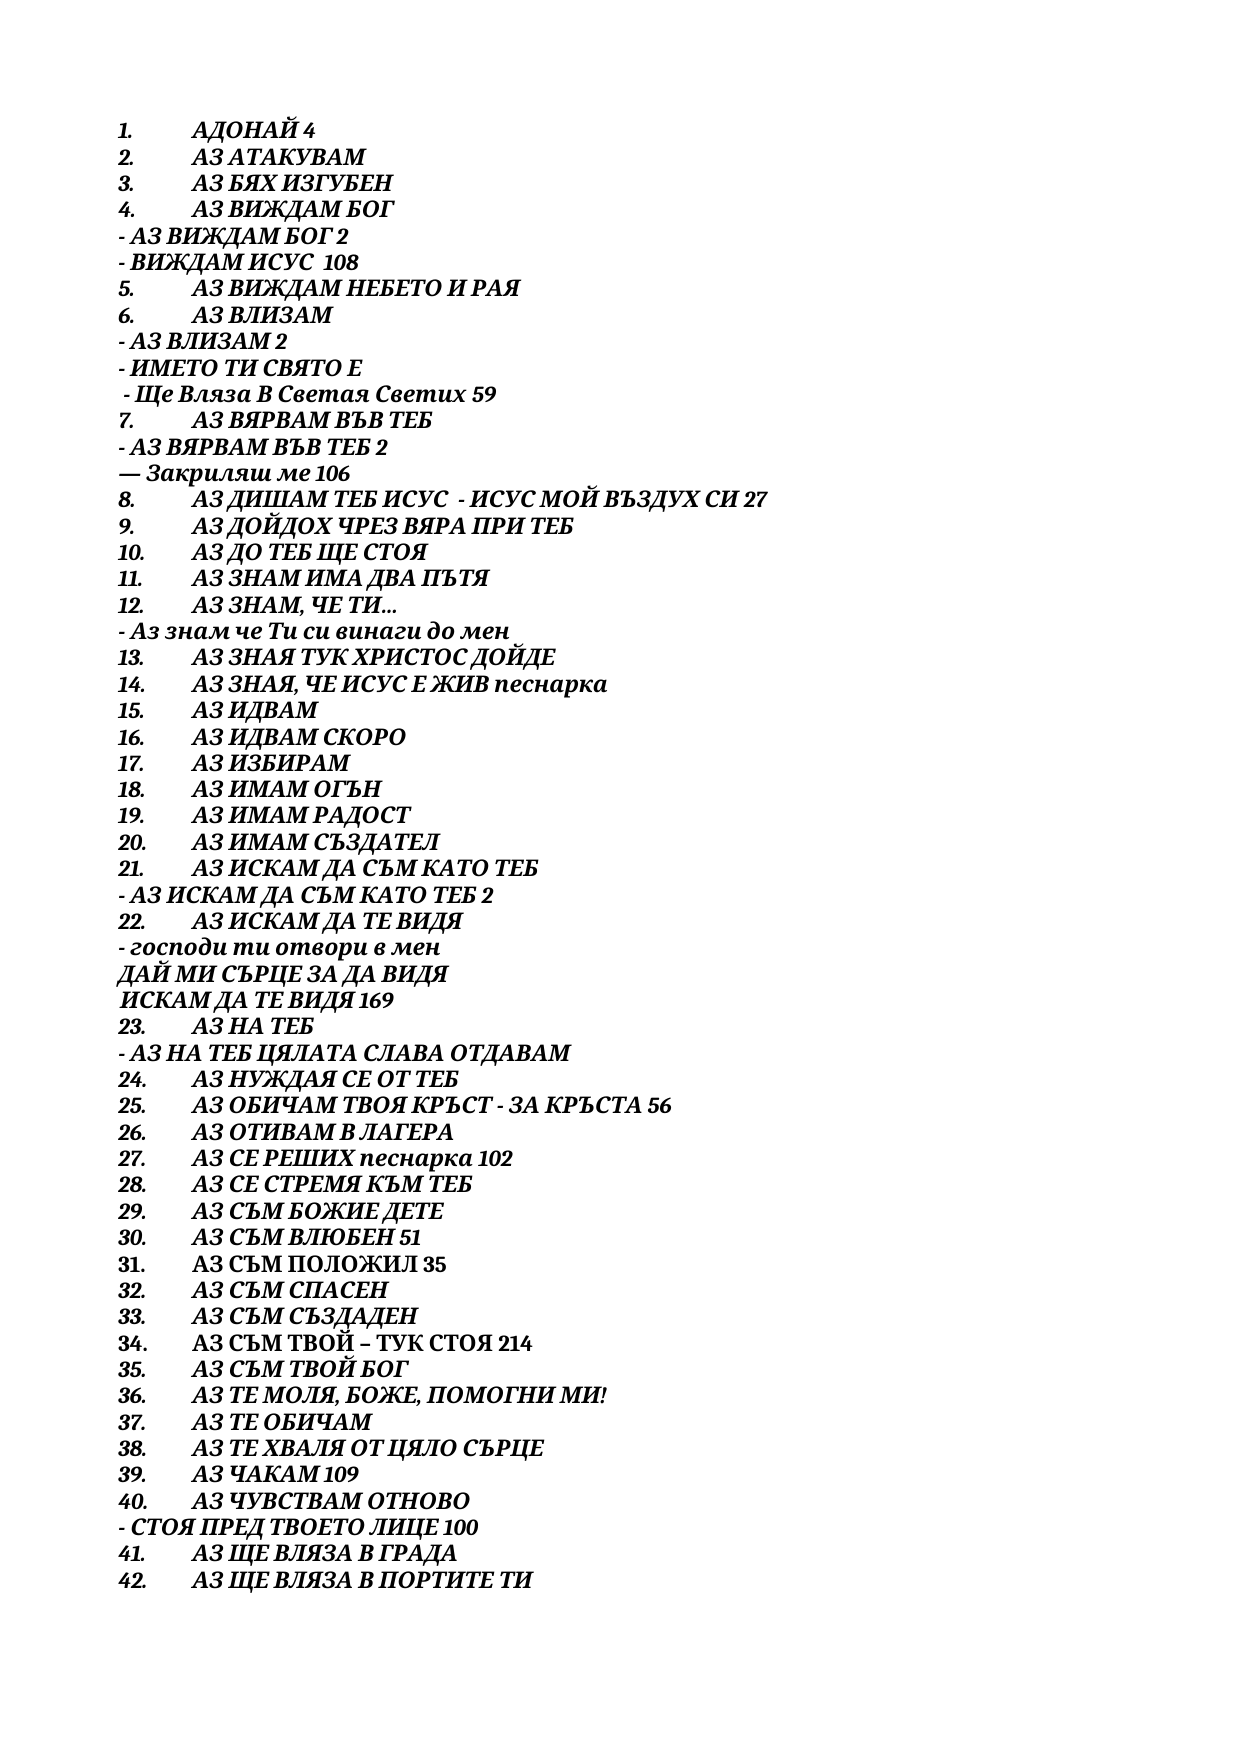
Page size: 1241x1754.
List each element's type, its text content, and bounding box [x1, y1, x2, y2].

subtitle АЗ ОТИВАМ В ЛАГЕРА [118, 1119, 1122, 1146]
subtitle АЗ ТЕ ОБИЧАМ [118, 1409, 1122, 1436]
subtitle АЗ ИСКАМ ДА СЪМ КАТО ТЕБ [118, 856, 1122, 882]
subtitle - Ще Вляза В Светая Светих 59 [118, 382, 1122, 408]
subtitle - СТОЯ ПРЕД ТВОЕТО ЛИЦЕ 100 [118, 1515, 1122, 1541]
subtitle АЗ ТЕ МОЛЯ, БОЖЕ, ПОМОГНИ МИ! [118, 1383, 1122, 1409]
subtitle АЗ ЧАКАМ 109 [118, 1462, 1122, 1488]
subtitle АЗ ИМАМ ОГЪН [118, 777, 1122, 803]
subtitle АЗ НУЖДАЯ СЕ ОТ ТЕБ [118, 1067, 1122, 1093]
subtitle АДОНАЙ 4 [118, 118, 1122, 144]
subtitle АЗ СЕ РЕШИХ песнарка 102 [118, 1146, 1122, 1172]
subtitle АЗ СЪМ СЪЗДАДЕН [118, 1304, 1122, 1330]
subtitle АЗ ЗНАМ ИМА ДВА ПЪТЯ [118, 566, 1122, 592]
subtitle АЗ БЯХ ИЗГУБЕН [118, 171, 1122, 197]
subtitle - ИМЕТО ТИ СВЯТО Е [118, 355, 1122, 382]
subtitle АЗ ВЯРВАМ ВЪВ ТЕБ [118, 408, 1122, 434]
subtitle АЗ ДОЙДОХ ЧРЕЗ ВЯРА ПРИ ТЕБ [118, 513, 1122, 540]
subtitle АЗ ЗНАЯ, ЧЕ ИСУС Е ЖИВ песнарка [118, 672, 1122, 698]
subtitle — Закриляш ме 106 [118, 461, 1122, 487]
subtitle АЗ ТЕ ХВАЛЯ ОТ ЦЯЛО СЪРЦЕ [118, 1436, 1122, 1462]
subtitle - Аз знам че Ти си винаги до мен [118, 619, 1122, 645]
subtitle - АЗ ВЛИЗАМ 2 [118, 329, 1122, 355]
subtitle - господи ти отвори в мен [118, 935, 1122, 961]
subtitle АЗ СЪМ ТВОЙ БОГ [118, 1357, 1122, 1383]
subtitle АЗ ЗНАЯ ТУК ХРИСТОС ДОЙДЕ [118, 645, 1122, 672]
subtitle АЗ ИМАМ СЪЗДАТЕЛ [118, 830, 1122, 856]
subtitle АЗ ЩЕ ВЛЯЗА В ПОРТИТЕ ТИ [118, 1568, 1122, 1594]
subtitle АЗ ЧУВСТВАМ ОТНОВО [118, 1488, 1122, 1515]
subtitle АЗ ОБИЧАМ ТВОЯ КРЪСТ - ЗА КРЪСТА 56 [118, 1093, 1122, 1119]
subtitle АЗ ВИЖДАМ НЕБЕТО И РАЯ [118, 276, 1122, 303]
subtitle АЗ ВЛИЗАМ [118, 303, 1122, 329]
subtitle АЗ НА ТЕБ [118, 1014, 1122, 1041]
subtitle АЗ ЩЕ ВЛЯЗА В ГРАДА [118, 1541, 1122, 1568]
subtitle АЗ СЪМ ТВОЙ – ТУК СТОЯ 214 [118, 1330, 1122, 1357]
list АЗ СЪМ ПОЛОЖИЛ 35 [118, 1251, 1122, 1278]
subtitle АЗ СЪМ ВЛЮБЕН 51 [118, 1225, 1122, 1251]
subtitle АЗ ВИЖДАМ БОГ [118, 197, 1122, 223]
subtitle - АЗ НА ТЕБ ЦЯЛАТА СЛАВА ОТДАВАМ [118, 1041, 1122, 1067]
subtitle АЗ ИДВАМ [118, 698, 1122, 724]
subtitle АЗ ДИШАМ ТЕБ ИСУС - ИСУС МОЙ ВЪЗДУХ СИ 27 [118, 487, 1122, 513]
subtitle АЗ СЪМ БОЖИЕ ДЕТЕ [118, 1199, 1122, 1225]
subtitle - АЗ ВЯРВАМ ВЪВ ТЕБ 2 [118, 434, 1122, 461]
subtitle - АЗ ИСКАМ ДА СЪМ КАТО ТЕБ 2 [118, 882, 1122, 909]
subtitle АЗ ДО ТЕБ ЩЕ СТОЯ [118, 540, 1122, 566]
subtitle - ВИЖДАМ ИСУС 108 [118, 250, 1122, 276]
subtitle ДАЙ МИ СЪРЦЕ ЗА ДА ВИДЯ [118, 961, 1122, 988]
subtitle АЗ АТАКУВАМ [118, 144, 1122, 171]
subtitle АЗ ИСКАМ ДА ТЕ ВИДЯ [118, 909, 1122, 935]
subtitle АЗ ИМАМ РАДОСТ [118, 803, 1122, 830]
subtitle ИСКАМ ДА ТЕ ВИДЯ 169 [120, 988, 1120, 1014]
subtitle АЗ ИЗБИРАМ [118, 751, 1122, 777]
subtitle АЗ ЗНАМ, ЧЕ ТИ… [118, 592, 1122, 619]
subtitle АЗ СЪМ СПАСЕН [118, 1278, 1122, 1304]
subtitle АЗ ИДВАМ СКОРО [118, 724, 1122, 751]
subtitle АЗ СЕ СТРЕМЯ КЪМ ТЕБ [118, 1172, 1122, 1199]
subtitle - АЗ ВИЖДАМ БОГ 2 [118, 223, 1122, 250]
